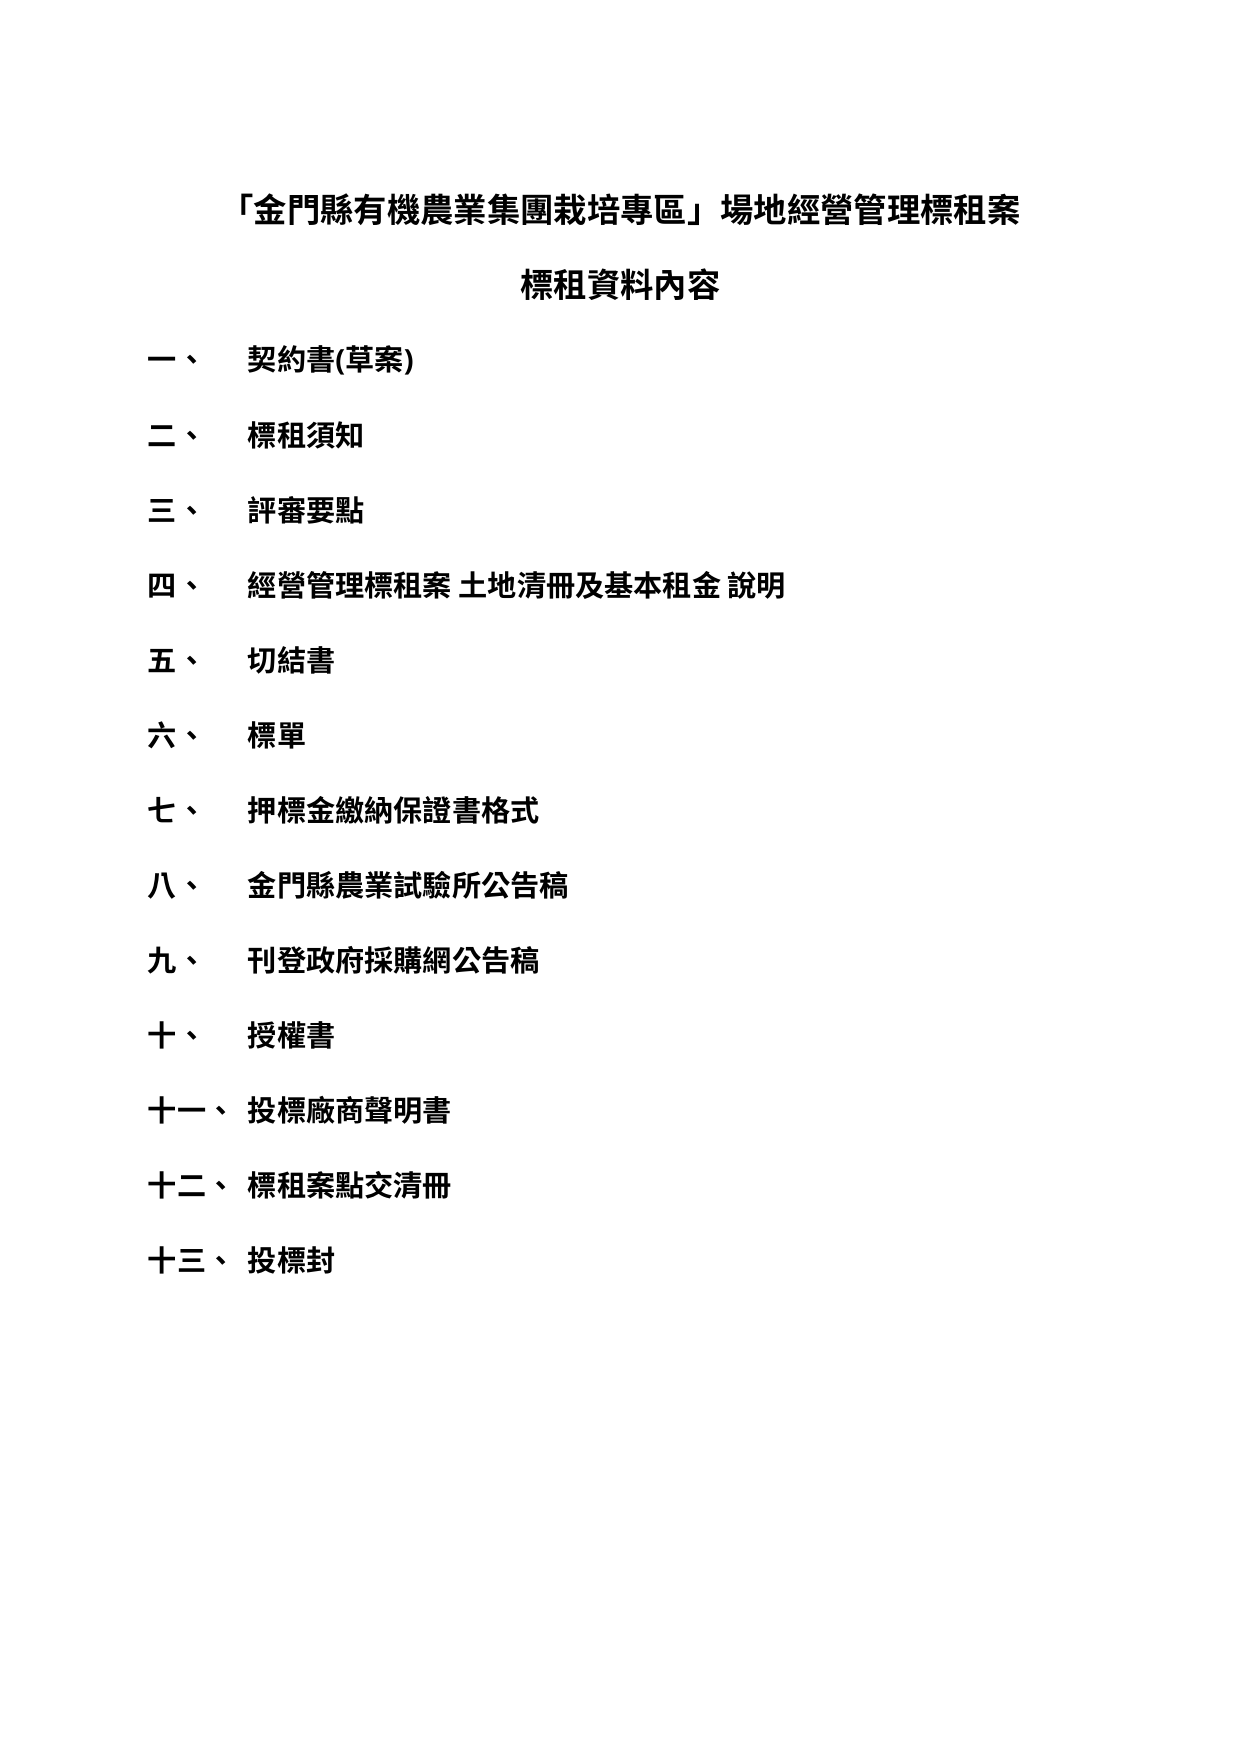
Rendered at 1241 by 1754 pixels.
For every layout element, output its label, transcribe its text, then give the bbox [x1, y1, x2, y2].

text 「金門縣有機農業集團栽培專區」場地經營管理標租案 [148, 164, 1093, 239]
list 押標金繳納保證書格式 [148, 764, 1093, 839]
list 刊登政府採購網公告稿 [148, 914, 1093, 989]
list 切結書 [148, 614, 1093, 689]
list 投標封 [148, 1214, 1093, 1289]
list 金門縣農業試驗所公告稿 [148, 839, 1093, 914]
list 授權書 [148, 989, 1093, 1064]
list 契約書(草案) [148, 314, 1093, 389]
list 經營管理標租案 土地清冊及基本租金 說明 [148, 539, 1093, 614]
text 標租資料內容 [148, 239, 1093, 314]
list 評審要點 [148, 464, 1093, 539]
list 標單 [148, 689, 1093, 764]
list 投標廠商聲明書 [148, 1064, 1093, 1139]
list 標租須知 [148, 389, 1093, 464]
list 標租案點交清冊 [148, 1139, 1093, 1214]
